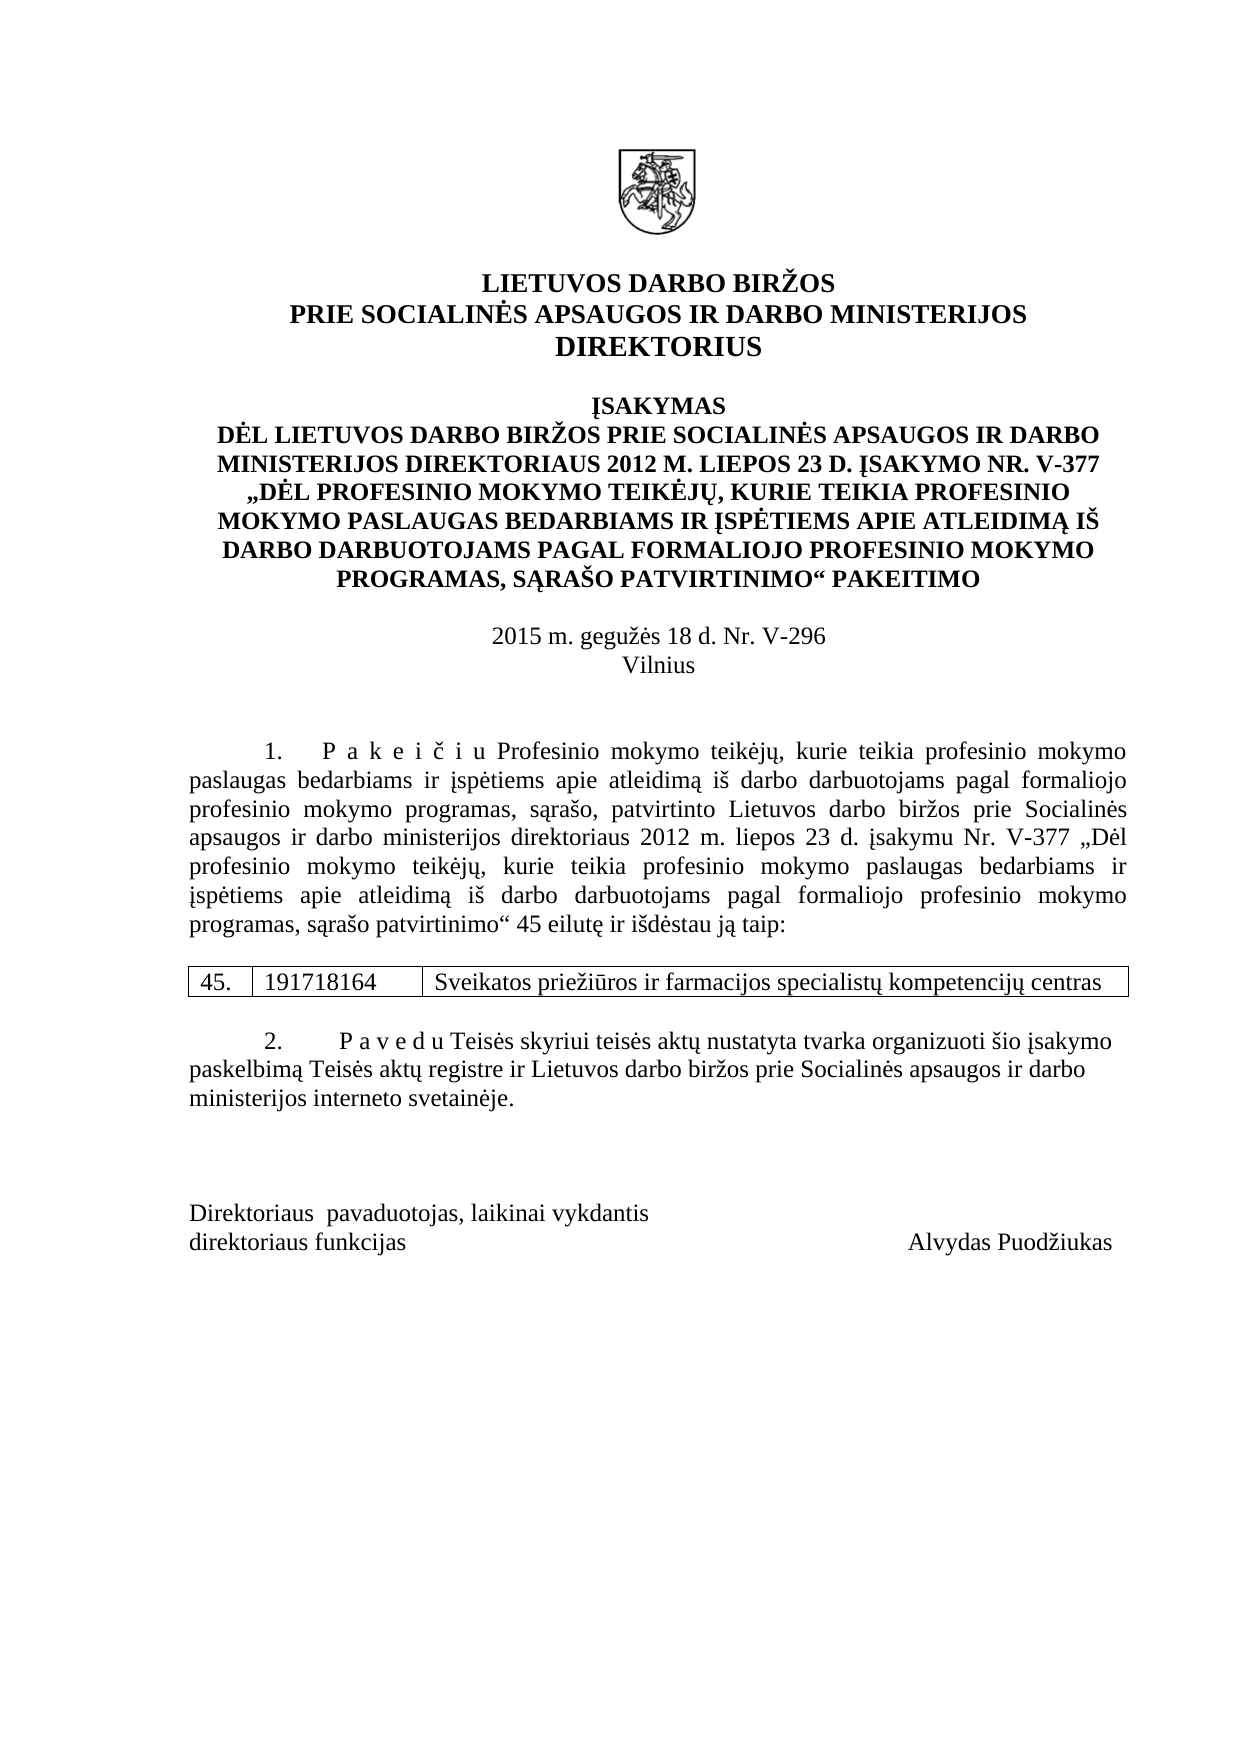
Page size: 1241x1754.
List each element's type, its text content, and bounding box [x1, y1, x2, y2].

text PRIE SOCIALINĖS APSAUGOS IR DARBO MINISTERIJOS [189, 298, 1128, 329]
table_header Sveikatos priežiūros ir farmacijos specialistų kompetencijų centras [423, 967, 1128, 996]
table_header 191718164 [253, 967, 422, 996]
text Direktoriaus pavaduotojas, laikinai vykdantis [189, 1198, 1128, 1227]
text direktoriaus funkcijas Alvydas Puodžiukas [189, 1227, 1128, 1256]
text LIETUVOS DARBO BIRŽOS [189, 267, 1128, 298]
text DĖL LIETUVOS DARBO BIRŽOS PRIE SOCIALINĖS APSAUGOS IR DARBO MINISTERIJOS DIREKTORIAUS 2012 M. LIEPOS 23 D. ĮSAKYMO NR. V-377 „DĖL PROFESINIO MOKYMO TEIKĖJŲ, KURIE TEIKIA PROFESINIO MOKYMO PASLAUGAS BEDARBIAMS IR ĮSPĖTIEMS APIE ATLEIDIMĄ IŠ DARBO DARBUOTOJAMS PAGAL FORMALIOJO PROFESINIO MOKYMO PROGRAMAS, SĄRAŠO PATVIRTINIMO“ PAKEITIMO [189, 420, 1128, 592]
text Vilnius [189, 650, 1128, 679]
table_header 45. [189, 967, 252, 996]
text 2015 m. gegužės 18 d. Nr. V-296 [189, 621, 1128, 650]
text DIREKTORIUS [189, 329, 1128, 362]
text ĮSAKYMAS [189, 391, 1128, 420]
text 2. P a v e d u Teisės skyriui teisės aktų nustatyta tvarka organizuoti šio įsakymo paskelbimą Teisės aktų registre ir Lietuvos darbo biržos prie Socialinės apsaugos ir darbo ministerijos interneto svetainėje. [189, 1026, 1128, 1112]
text 1. P a k e i č i u Profesinio mokymo teikėjų, kurie teikia profesinio mokymo paslaugas bedarbiams ir įspėtiems apie atleidimą iš darbo darbuotojams pagal formaliojo profesinio mokymo programas, sąrašo, patvirtinto Lietuvos darbo biržos prie Socialinės apsaugos ir darbo ministerijos direktoriaus 2012 m. liepos 23 d. įsakymu Nr. V-377 „Dėl profesinio mokymo teikėjų, kurie teikia profesinio mokymo paslaugas bedarbiams ir įspėtiems apie atleidimą iš darbo darbuotojams pagal formaliojo profesinio mokymo programas, sąrašo patvirtinimo“ 45 eilutę ir išdėstau ją taip: [189, 736, 1128, 937]
